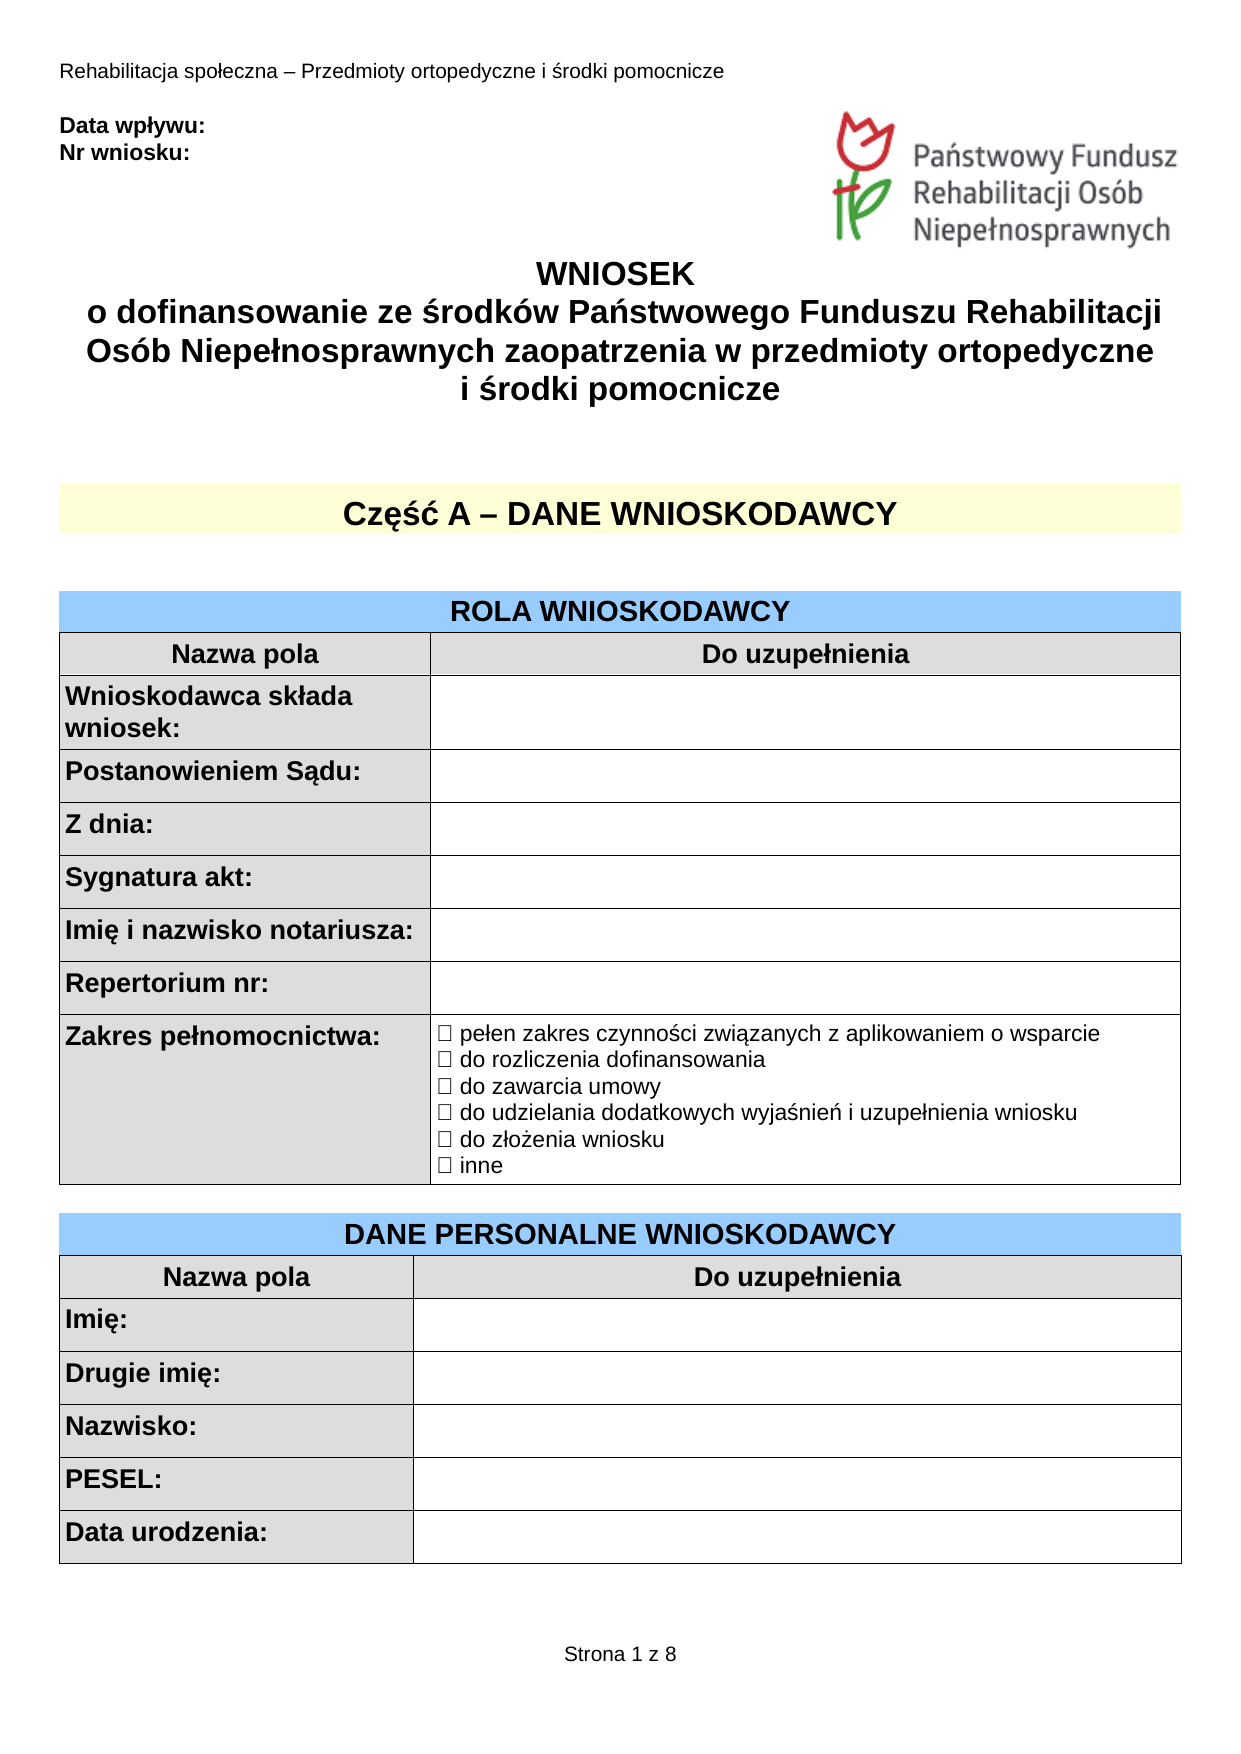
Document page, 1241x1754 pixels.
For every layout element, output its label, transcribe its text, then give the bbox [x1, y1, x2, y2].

table_cell Sygnatura akt: [60, 856, 430, 908]
table_cell Data urodzenia: [60, 1511, 413, 1563]
table_cell Drugie imię: [60, 1352, 413, 1404]
text Nr wniosku: [59, 139, 831, 165]
table_cell PESEL: [60, 1458, 413, 1510]
table_header Do uzupełnienia [431, 633, 1180, 674]
subtitle WNIOSEK o dofinansowanie ze środków Państwowego Funduszu Rehabilitacji Osób Niepełnosprawnych zaopatrzenia w przedmioty ortopedyczne i środki pomocnicze [59, 254, 1181, 407]
table_cell Postanowieniem Sądu: [60, 750, 430, 802]
table_cell [414, 1511, 1181, 1563]
table_cell Nazwisko: [60, 1405, 413, 1457]
subtitle Część A – DANE WNIOSKODAWCY [59, 484, 1181, 534]
table_cell Imię: [60, 1299, 413, 1351]
table_cell Imię i nazwisko notariusza: [60, 909, 430, 961]
table_cell [414, 1352, 1181, 1404]
table_cell [414, 1299, 1181, 1351]
table_header Do uzupełnienia [414, 1256, 1181, 1298]
table_header Nazwa pola [60, 633, 430, 674]
table_cell [431, 676, 1180, 749]
table_cell Z dnia: [60, 803, 430, 855]
table_cell [431, 856, 1180, 908]
table_cell Wnioskodawca składa wniosek: [60, 676, 430, 749]
table_cell Repertorium nr: [60, 962, 430, 1014]
subtitle ROLA WNIOSKODAWCY [59, 591, 1181, 632]
table_cell [431, 962, 1180, 1014]
table_cell [414, 1405, 1181, 1457]
table_cell [414, 1458, 1181, 1510]
text Data wpływu: [59, 112, 831, 139]
table_cell [431, 803, 1180, 855]
table_cell [431, 909, 1180, 961]
table_cell  pełen zakres czynności związanych z aplikowaniem o wsparcie  do rozliczenia dofinansowania  do zawarcia umowy  do udzielania dodatkowych wyjaśnień i uzupełnienia wniosku  do złożenia wniosku  inne [431, 1015, 1180, 1184]
table_cell Zakres pełnomocnictwa: [60, 1015, 430, 1184]
subtitle DANE PERSONALNE WNIOSKODAWCY [59, 1213, 1181, 1255]
table_header Nazwa pola [60, 1256, 413, 1298]
table_cell [431, 750, 1180, 802]
